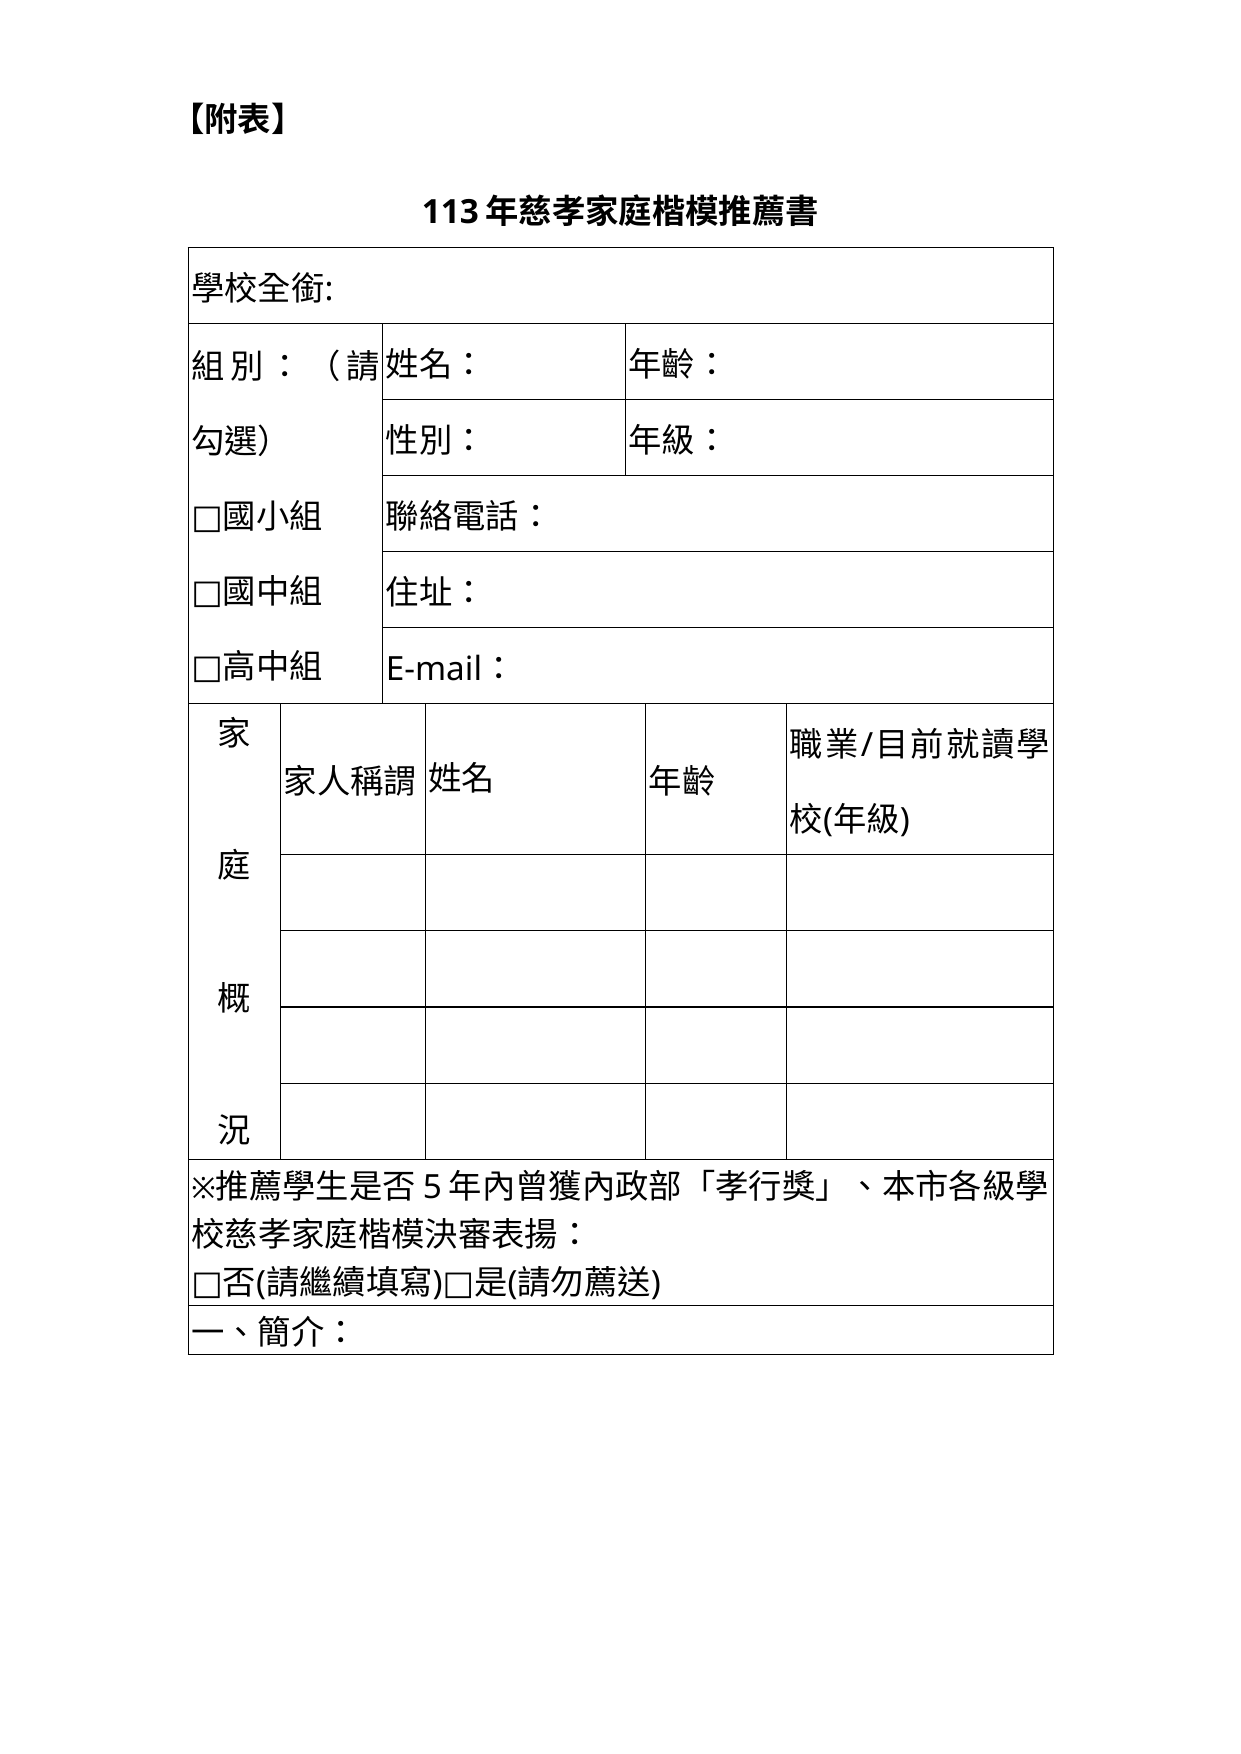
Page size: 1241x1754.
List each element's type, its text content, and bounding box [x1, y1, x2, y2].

table_cell 住址： [383, 552, 1053, 627]
table_cell ※推薦學生是否5年內曾獲內政部「孝行獎」、本市各級學校慈孝家庭楷模決審表揚： □否(請繼續填寫)□是(請勿薦送) [189, 1160, 1053, 1304]
table_cell [426, 1084, 645, 1158]
table_cell [281, 931, 425, 1006]
table_cell 職業/目前就讀學校(年級) [787, 704, 1053, 854]
table_cell [426, 855, 645, 930]
table_cell [787, 931, 1053, 1006]
table_header 學校全銜: [189, 248, 1053, 323]
table_cell 家庭概況 [189, 704, 280, 1158]
table_cell 年齡 [646, 704, 786, 854]
table_cell [646, 855, 786, 930]
table_cell 性別： [383, 400, 625, 475]
table_cell 家人稱謂 [281, 704, 425, 854]
table_cell 年級： [626, 400, 1053, 475]
table_cell E-mail： [383, 628, 1053, 703]
table_cell 姓名： [383, 324, 625, 399]
table_cell [281, 1008, 425, 1082]
table_cell [787, 1008, 1053, 1082]
table_cell [426, 931, 645, 1006]
table_cell [646, 931, 786, 1006]
table_cell 聯絡電話： [383, 476, 1053, 551]
table_cell [281, 855, 425, 930]
text 113年慈孝家庭楷模推薦書 [187, 172, 1053, 247]
table_cell [787, 855, 1053, 930]
table_cell 組別：（請勾選） □國小組 □國中組 □高中組 [189, 324, 382, 703]
table_cell [426, 1008, 645, 1082]
text 【附表】 [168, 93, 307, 141]
table_cell 一、簡介： [189, 1306, 1053, 1354]
table_cell [787, 1084, 1053, 1158]
table_cell 年齡： [626, 324, 1053, 399]
table_cell [646, 1008, 786, 1082]
table_cell [281, 1084, 425, 1158]
table_cell [646, 1084, 786, 1158]
table_cell 姓名 [426, 704, 645, 854]
